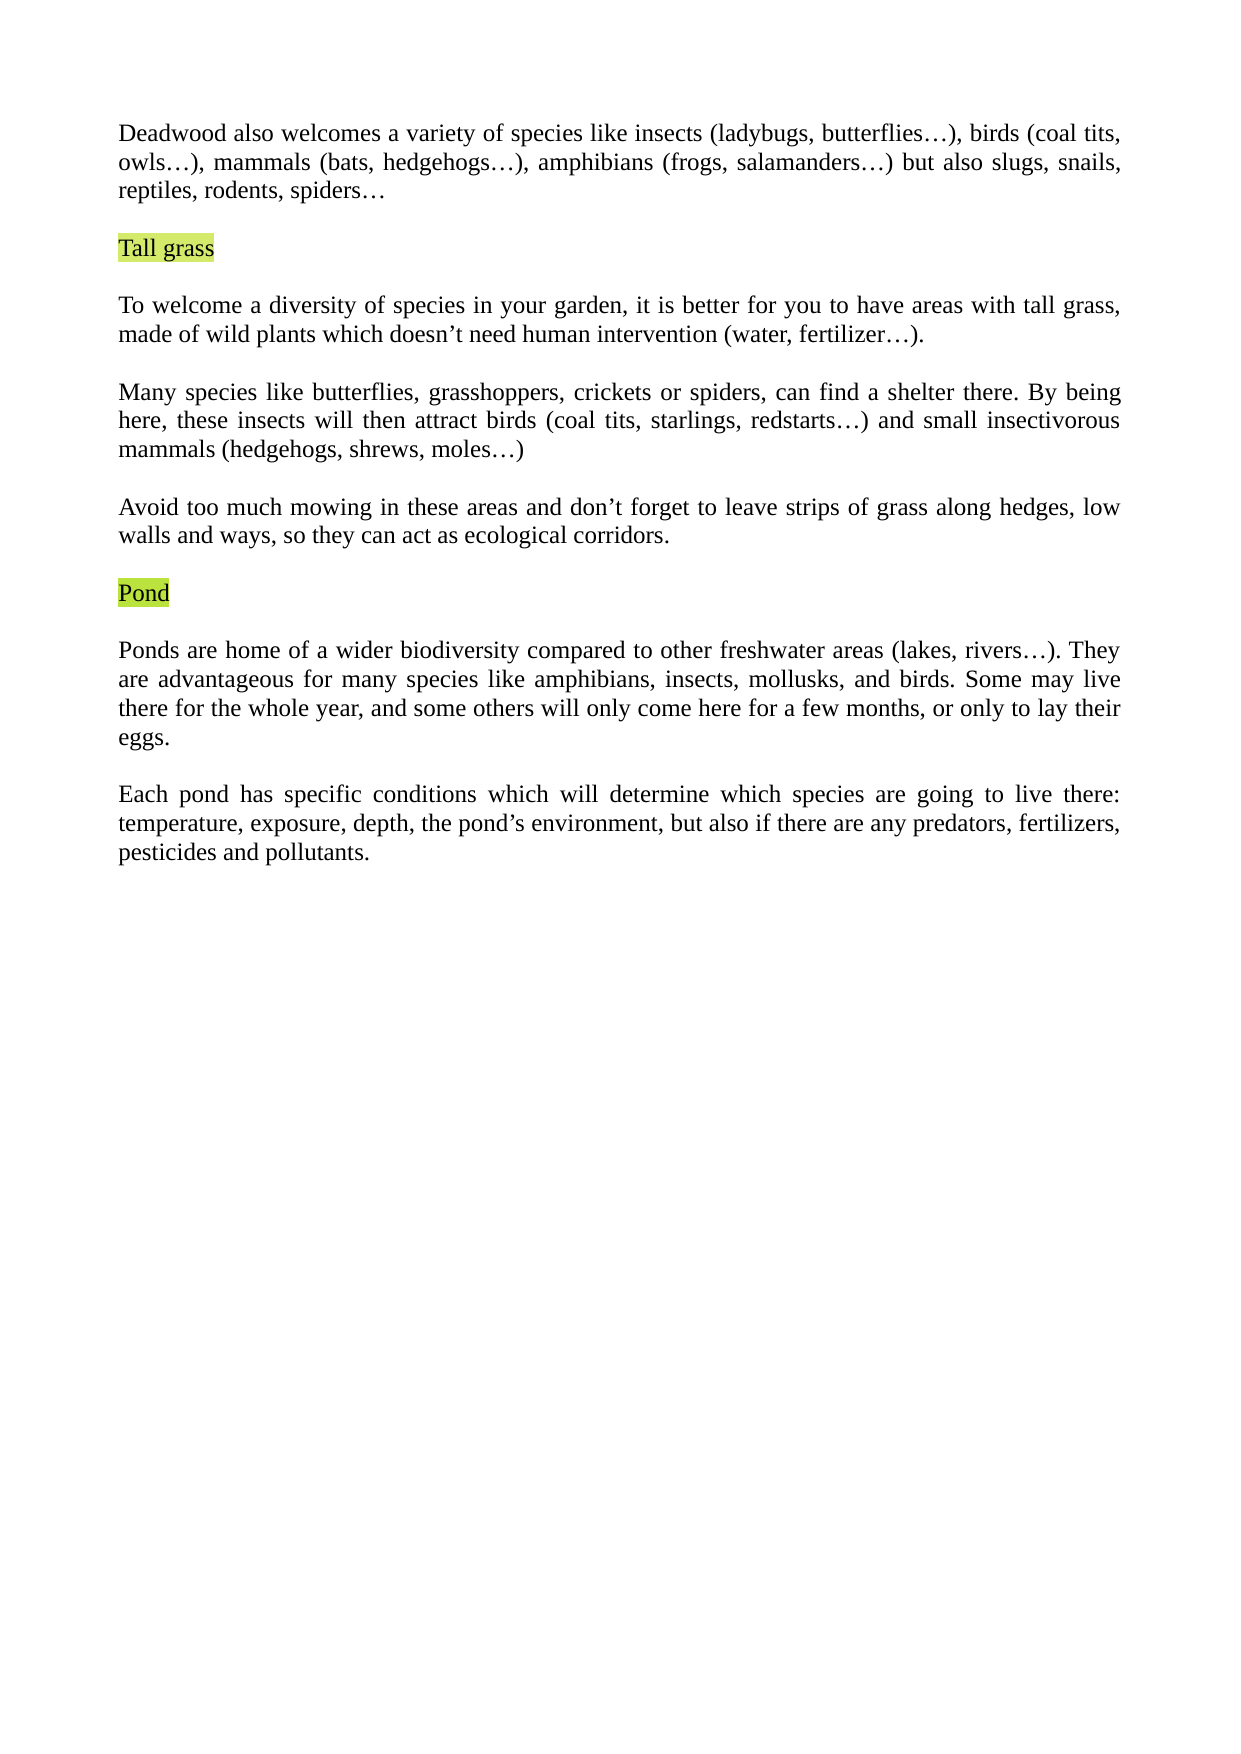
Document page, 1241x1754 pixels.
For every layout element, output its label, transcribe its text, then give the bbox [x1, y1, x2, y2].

text Many species like butterflies, grasshoppers, crickets or spiders, can find a shelter there. By being here, these insects will then attract birds (coal tits, starlings, redstarts…) and small insectivorous mammals (hedgehogs, shrews, moles…) [118, 377, 1122, 463]
text Avoid too much mowing in these areas and don’t forget to leave strips of grass along hedges, low walls and ways, so they can act as ecological corridors. [118, 492, 1122, 549]
text Each pond has specific conditions which will determine which species are going to live there: temperature, exposure, depth, the pond’s environment, but also if there are any predators, fertilizers, pesticides and pollutants. [118, 779, 1122, 866]
text Tall grass [118, 233, 1122, 262]
text Pond [118, 578, 1122, 607]
text Ponds are home of a wider biodiversity compared to other freshwater areas (lakes, rivers…). They are advantageous for many species like amphibians, insects, mollusks, and birds. Some may live there for the whole year, and some others will only come here for a few months, or only to lay their eggs. [118, 636, 1122, 751]
text To welcome a diversity of species in your garden, it is better for you to have areas with tall grass, made of wild plants which doesn’t need human intervention (water, fertilizer…). [118, 291, 1122, 348]
text Deadwood also welcomes a variety of species like insects (ladybugs, butterflies…), birds (coal tits, owls…), mammals (bats, hedgehogs…), amphibians (frogs, salamanders…) but also slugs, snails, reptiles, rodents, spiders… [118, 118, 1122, 204]
